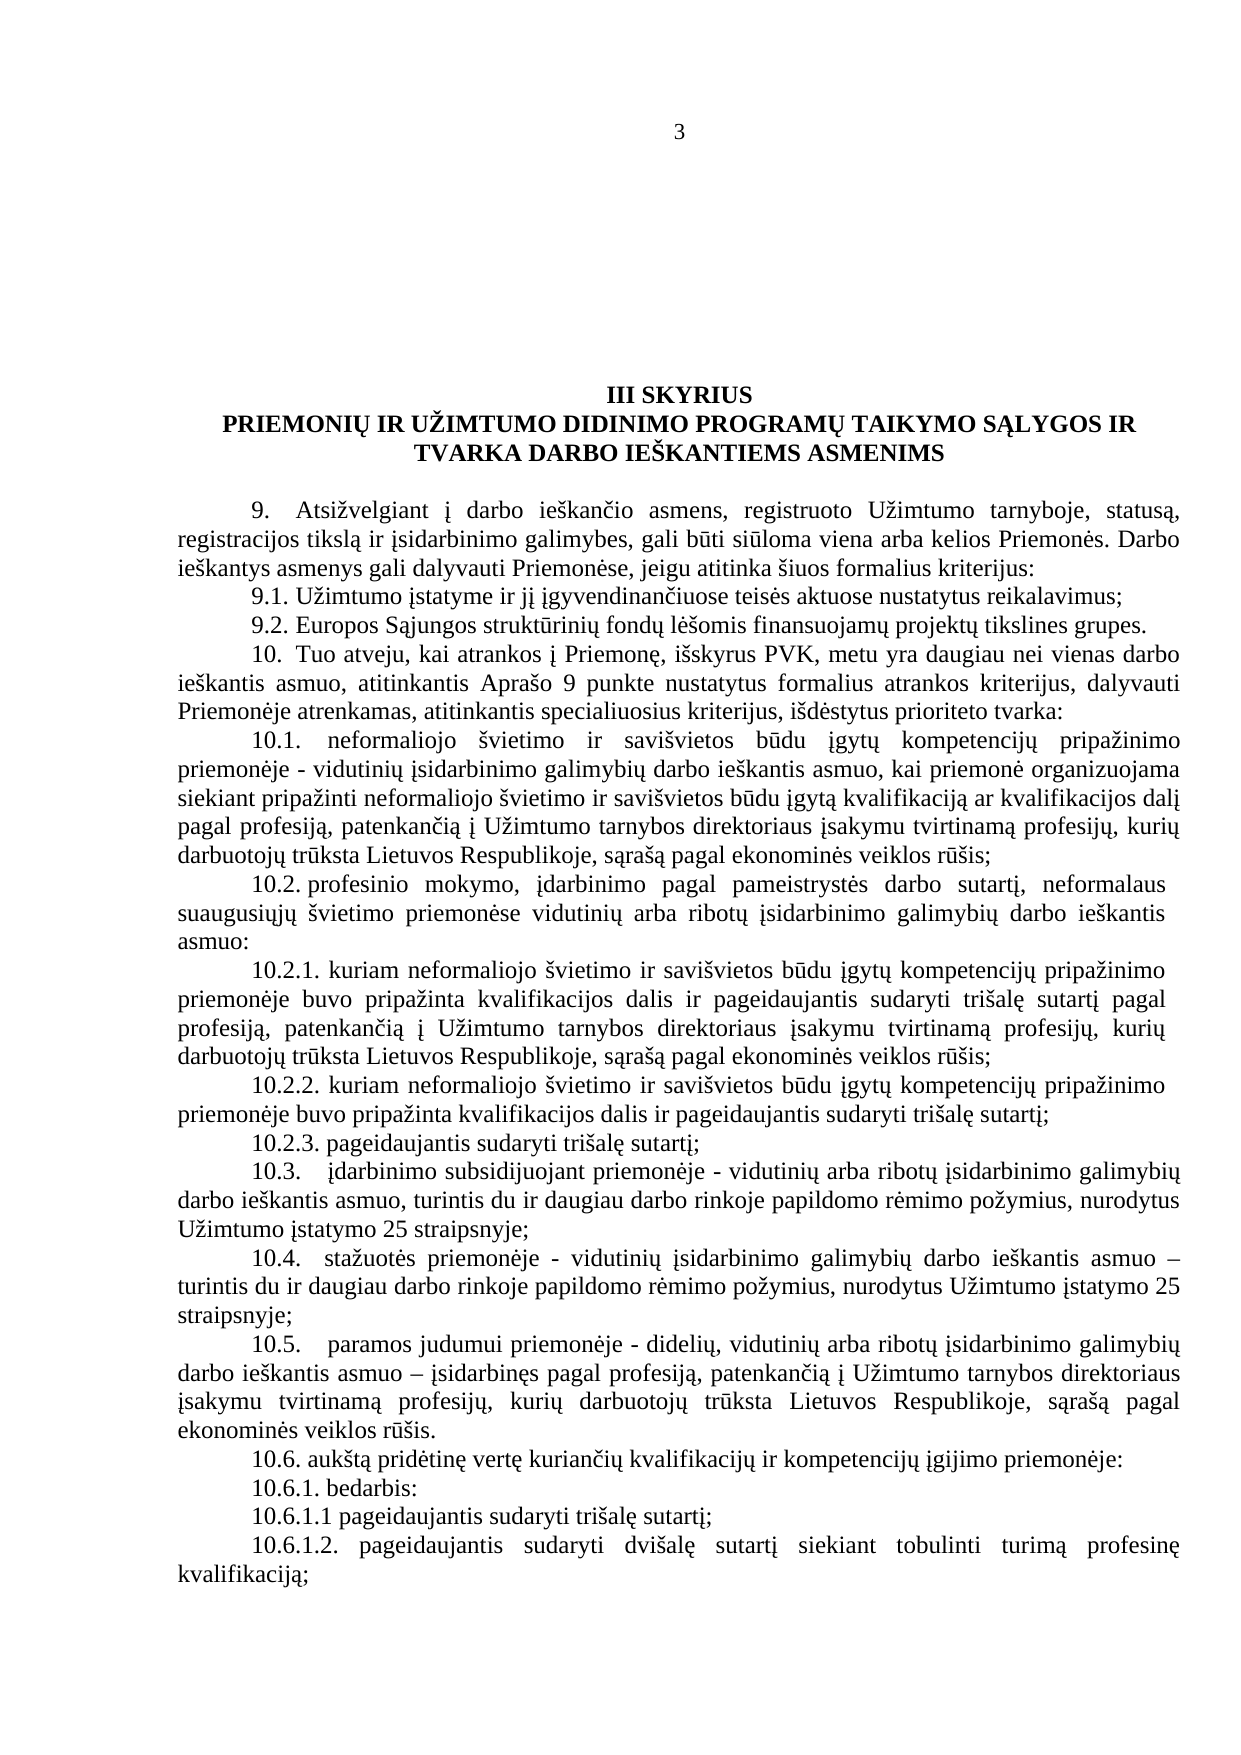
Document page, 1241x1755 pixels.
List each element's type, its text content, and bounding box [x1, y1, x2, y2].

text 10.5. paramos judumui priemonėje - didelių, vidutinių arba ribotų įsidarbinimo galimybių darbo ieškantis asmuo – įsidarbinęs pagal profesiją, patenkančią į Užimtumo tarnybos direktoriaus įsakymu tvirtinamą profesijų, kurių darbuotojų trūksta Lietuvos Respublikoje, sąrašą pagal ekonominės veiklos rūšis. [177, 1329, 1181, 1444]
text 10.6. aukštą pridėtinę vertę kuriančių kvalifikacijų ir kompetencijų įgijimo priemonėje: [177, 1444, 1167, 1473]
text 10.4. stažuotės priemonėje - vidutinių įsidarbinimo galimybių darbo ieškantis asmuo – turintis du ir daugiau darbo rinkoje papildomo rėmimo požymius, nurodytus Užimtumo įstatymo 25 straipsnyje; [177, 1243, 1181, 1329]
text 9. Atsižvelgiant į darbo ieškančio asmens, registruoto Užimtumo tarnyboje, statusą, registracijos tikslą ir įsidarbinimo galimybes, gali būti siūloma viena arba kelios Priemonės. Darbo ieškantys asmenys gali dalyvauti Priemonėse, jeigu atitinka šiuos formalius kriterijus: [177, 495, 1181, 581]
text 10.3. įdarbinimo subsidijuojant priemonėje - vidutinių arba ribotų įsidarbinimo galimybių darbo ieškantis asmuo, turintis du ir daugiau darbo rinkoje papildomo rėmimo požymius, nurodytus Užimtumo įstatymo 25 straipsnyje; [177, 1156, 1181, 1243]
text 10.6.1.1 pageidaujantis sudaryti trišalę sutartį; [177, 1501, 1181, 1530]
text 9.1. Užimtumo įstatyme ir jį įgyvendinančiuose teisės aktuose nustatytus reikalavimus; [177, 581, 1181, 610]
text 10.1. neformaliojo švietimo ir savišvietos būdu įgytų kompetencijų pripažinimo priemonėje - vidutinių įsidarbinimo galimybių darbo ieškantis asmuo, kai priemonė organizuojama siekiant pripažinti neformaliojo švietimo ir savišvietos būdu įgytą kvalifikaciją ar kvalifikacijos dalį pagal profesiją, patenkančią į Užimtumo tarnybos direktoriaus įsakymu tvirtinamą profesijų, kurių darbuotojų trūksta Lietuvos Respublikoje, sąrašą pagal ekonominės veiklos rūšis; [177, 725, 1181, 869]
text 10.6.1. bedarbis: [177, 1473, 1181, 1501]
text 10.2.3. pageidaujantis sudaryti trišalę sutartį; [177, 1128, 1167, 1156]
text PRIEMONIŲ IR UŽIMTUMO DIDINIMO PROGRAMŲ TAIKYMO SĄLYGOS IR TVARKA DARBO IEŠKANTIEMS ASMENIMS [177, 409, 1181, 466]
text 9.2. Europos Sąjungos struktūrinių fondų lėšomis finansuojamų projektų tikslines grupes. [177, 610, 1181, 639]
text 10.2. profesinio mokymo, įdarbinimo pagal pameistrystės darbo sutartį, neformalaus suaugusiųjų švietimo priemonėse vidutinių arba ribotų įsidarbinimo galimybių darbo ieškantis asmuo: [177, 869, 1167, 955]
text 10.6.1.2. pageidaujantis sudaryti dvišalę sutartį siekiant tobulinti turimą profesinę kvalifikaciją; [177, 1530, 1181, 1588]
text 10. Tuo atveju, kai atrankos į Priemonę, išskyrus PVK, metu yra daugiau nei vienas darbo ieškantis asmuo, atitinkantis Aprašo 9 punkte nustatytus formalius atrankos kriterijus, dalyvauti Priemonėje atrenkamas, atitinkantis specialiuosius kriterijus, išdėstytus prioriteto tvarka: [177, 639, 1181, 725]
text 10.2.1. kuriam neformaliojo švietimo ir savišvietos būdu įgytų kompetencijų pripažinimo priemonėje buvo pripažinta kvalifikacijos dalis ir pageidaujantis sudaryti trišalę sutartį pagal profesiją, patenkančią į Užimtumo tarnybos direktoriaus įsakymu tvirtinamą profesijų, kurių darbuotojų trūksta Lietuvos Respublikoje, sąrašą pagal ekonominės veiklos rūšis; [177, 955, 1167, 1070]
text III SKYRIUS [177, 380, 1181, 409]
text 10.2.2. kuriam neformaliojo švietimo ir savišvietos būdu įgytų kompetencijų pripažinimo priemonėje buvo pripažinta kvalifikacijos dalis ir pageidaujantis sudaryti trišalę sutartį; [177, 1070, 1167, 1128]
